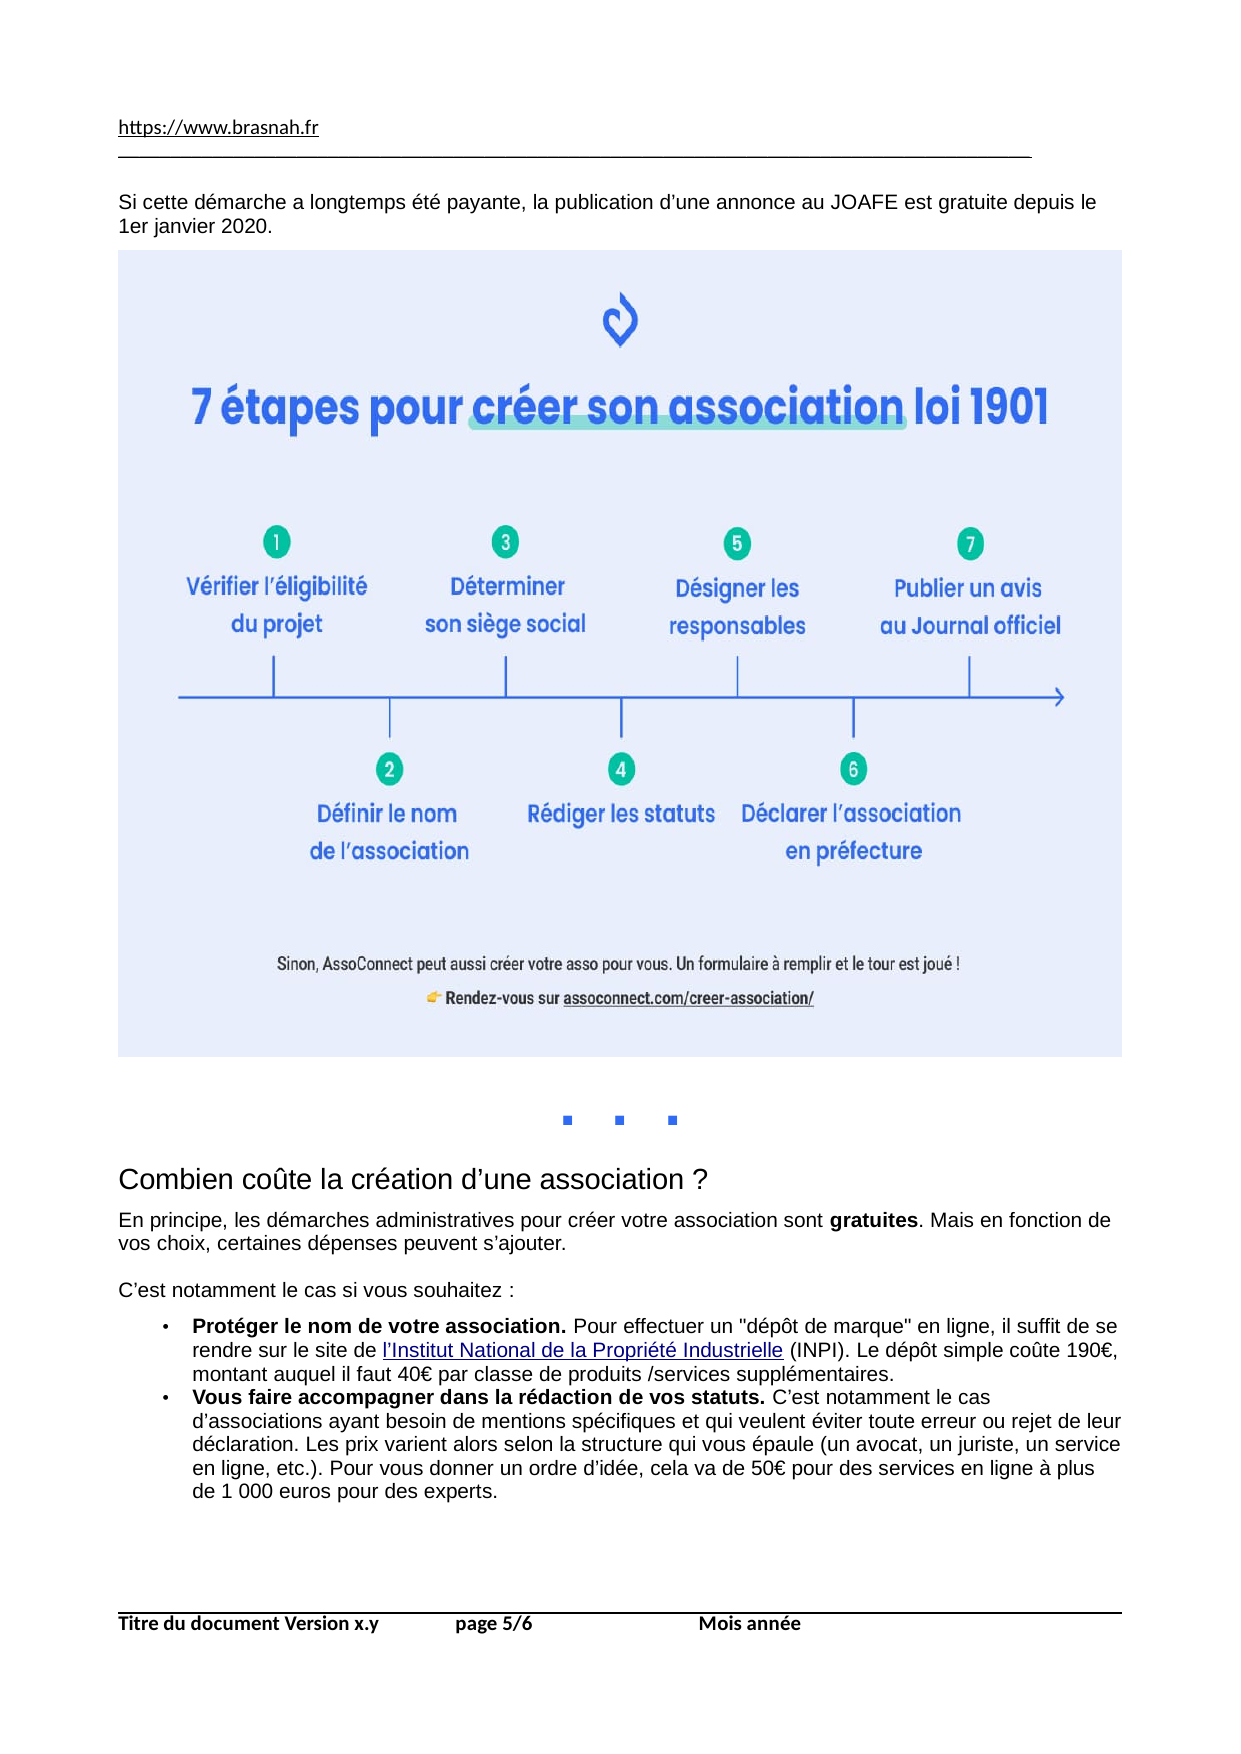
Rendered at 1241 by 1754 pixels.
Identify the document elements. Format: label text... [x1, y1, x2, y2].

text En principe, les démarches administratives pour créer votre association sont gratuites. Mais en fonction de vos choix, certaines dépenses peuvent s’ajouter. C’est notamment le cas si vous souhaitez : [118, 1208, 1122, 1302]
list Vous faire accompagner dans la rédaction de vos statuts. C’est notamment le cas d’associations ayant besoin de mentions spécifiques et qui veulent éviter toute erreur ou rejet de leur déclaration. Les prix varient alors selon la structure qui vous épaule (un avocat, un juriste, un service en ligne, etc.). Pour vous donner un ordre d’idée, cela va de 50€ pour des services en ligne à plus de 1 000 euros pour des experts. [162, 1386, 1122, 1503]
text . . . [118, 1069, 1122, 1138]
subtitle Combien coûte la création d’une association ? [118, 1163, 1122, 1196]
list Protéger le nom de votre association. Pour effectuer un "dépôt de marque" en ligne, il suffit de se rendre sur le site de l’Institut National de la Propriété Industrielle (INPI). Le dépôt simple coûte 190€, montant auquel il faut 40€ par classe de produits /services supplémentaires. [162, 1315, 1122, 1386]
picture [118, 250, 1122, 1057]
text Si cette démarche a longtemps été payante, la publication d’une annonce au JOAFE est gratuite depuis le 1er janvier 2020. [118, 191, 1122, 238]
